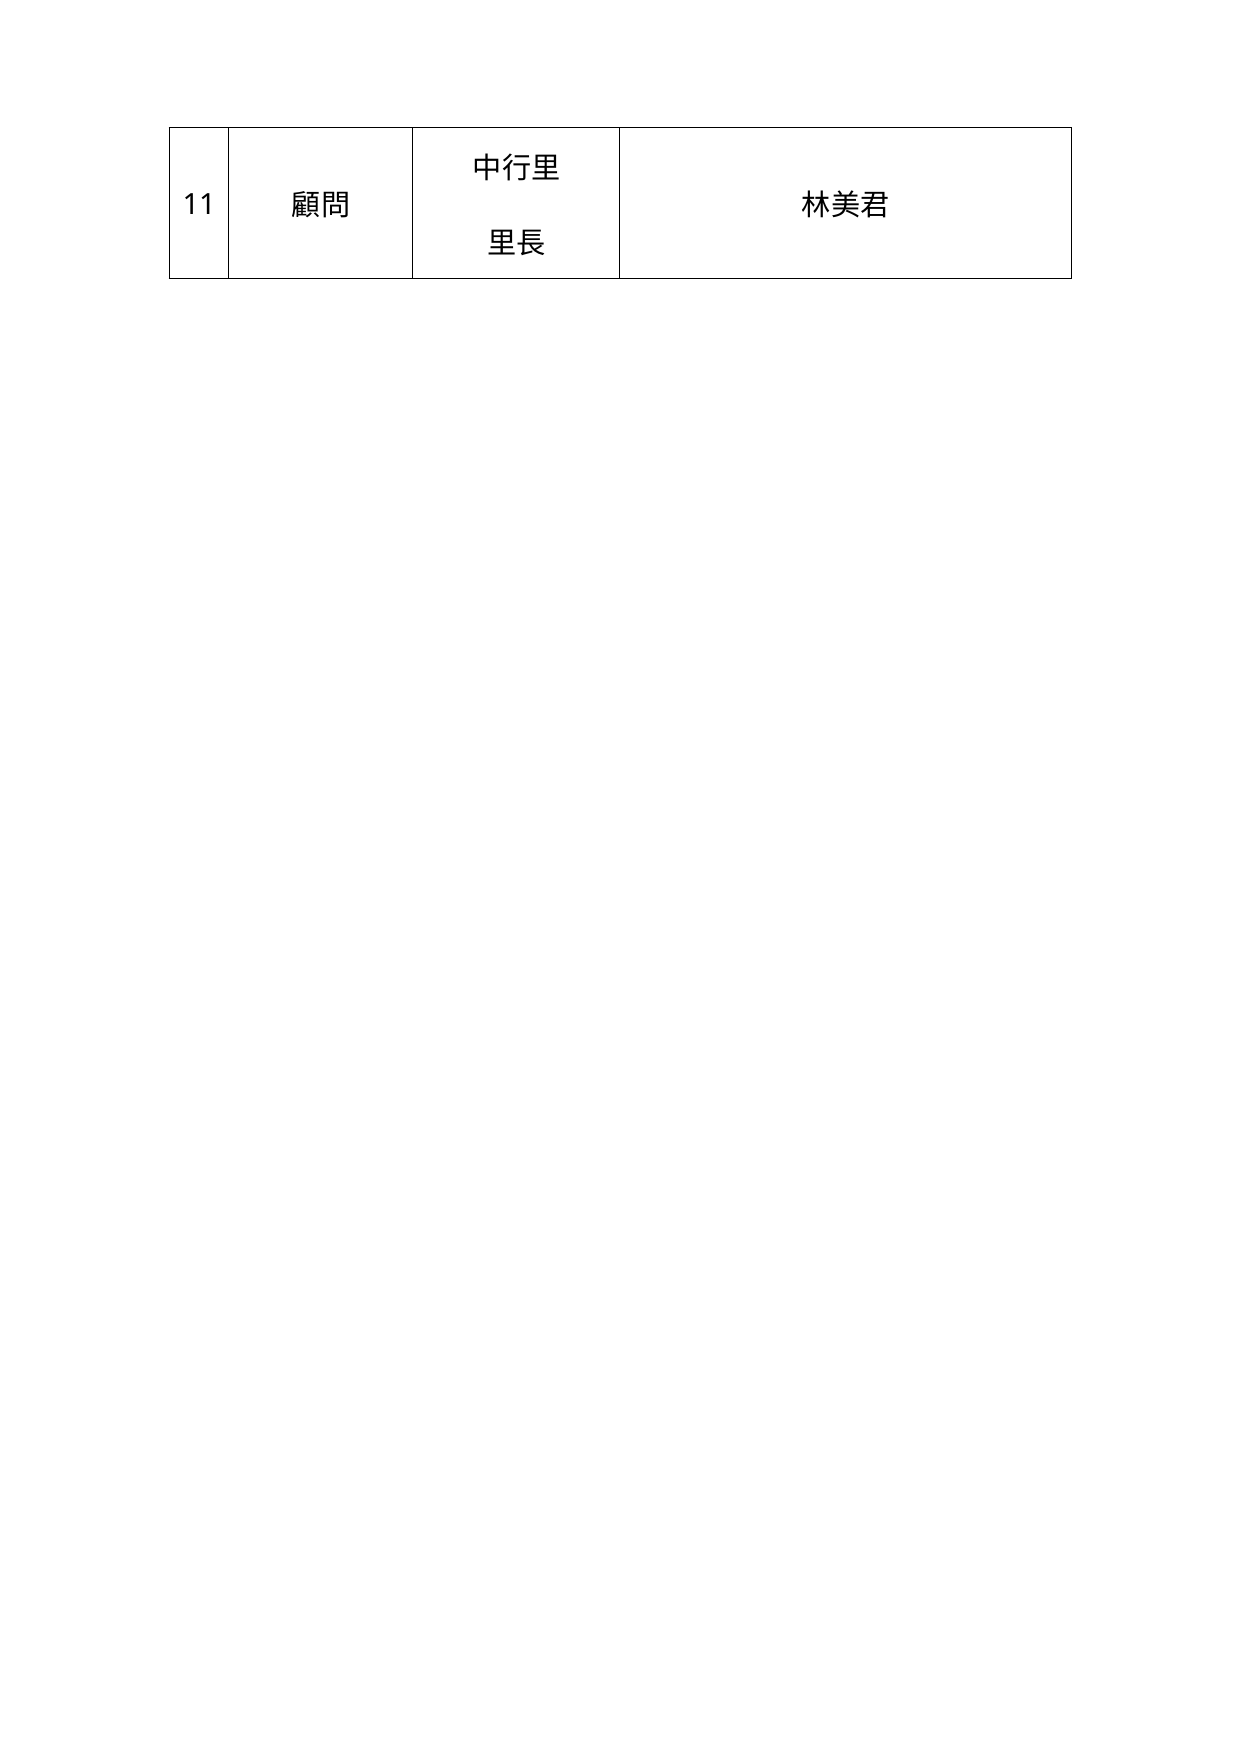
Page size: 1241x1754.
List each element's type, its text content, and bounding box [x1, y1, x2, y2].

table_cell 林美君 [620, 128, 1071, 278]
table_cell 11 [170, 128, 228, 278]
table_cell 顧問 [229, 128, 412, 278]
table_cell 中行里 里長 [413, 128, 619, 278]
